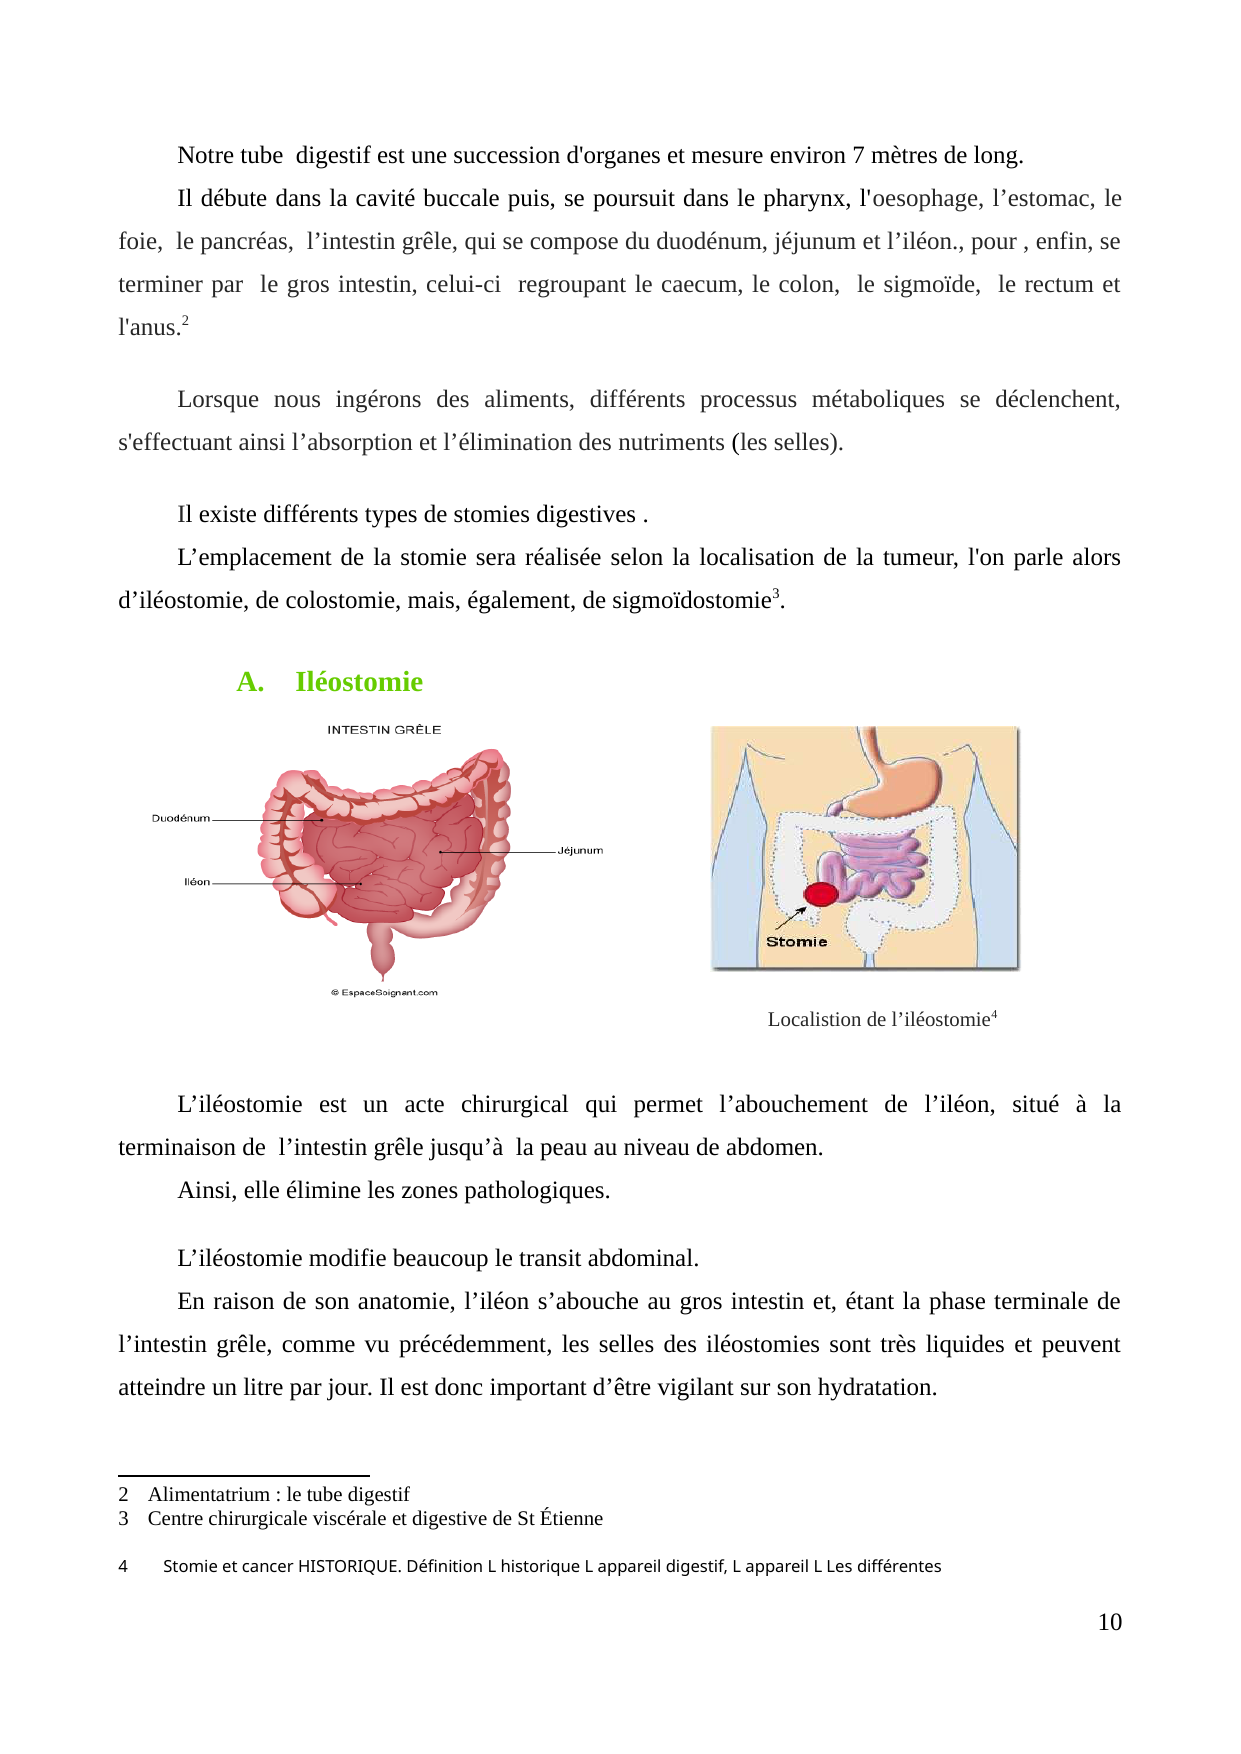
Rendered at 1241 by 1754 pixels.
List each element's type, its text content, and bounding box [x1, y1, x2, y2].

text Alimentatrium : le tube digestif [118, 1482, 1122, 1506]
text Lorsque nous ingérons des aliments, différents processus métaboliques se déclenchent, s'effectuant ainsi l’absorption et l’élimination des nutriments (les selles). [118, 384, 1122, 456]
text Ainsi, elle élimine les zones pathologiques. [118, 1175, 1122, 1204]
text Centre chirurgicale viscérale et digestive de St Étienne [118, 1506, 1122, 1530]
text L’iléostomie modifie beaucoup le transit abdominal. [118, 1243, 1122, 1271]
text Localistion de l’iléostomie [118, 715, 1122, 1032]
picture [710, 726, 1022, 972]
text Il débute dans la cavité buccale puis, se poursuit dans le pharynx, l'oesophage, l’estomac, le foie, le pancréas, l’intestin grêle, qui se compose du duodénum, jéjunum et l’iléon., pour , enfin, se terminer par le gros intestin, celui-ci regroupant le caecum, le colon, le sigmoïde, le rectum et l'anus. [118, 183, 1122, 341]
text En raison de son anatomie, l’iléon s’abouche au gros intestin et, étant la phase terminale de l’intestin grêle, comme vu précédemment, les selles des iléostomies sont très liquides et peuvent atteindre un litre par jour. Il est donc important d’être vigilant sur son hydratation. [118, 1286, 1122, 1401]
text Il existe différents types de stomies digestives . [118, 499, 1122, 528]
subtitle Stomie et cancer HISTORIQUE. Définition L historique L appareil digestif, L appareil L Les différentes [118, 1555, 1122, 1578]
text L’iléostomie est un acte chirurgical qui permet l’abouchement de l’iléon, situé à la terminaison de l’intestin grêle jusqu’à la peau au niveau de abdomen. [118, 1089, 1122, 1161]
text Notre tube digestif est une succession d'organes et mesure environ 7 mètres de long. [118, 140, 1122, 168]
text A. Iléostomie [118, 664, 1122, 698]
picture [131, 712, 637, 1003]
text L’emplacement de la stomie sera réalisée selon la localisation de la tumeur, l'on parle alors d’iléostomie, de colostomie, mais, également, de sigmoïdostomie. [118, 542, 1122, 614]
